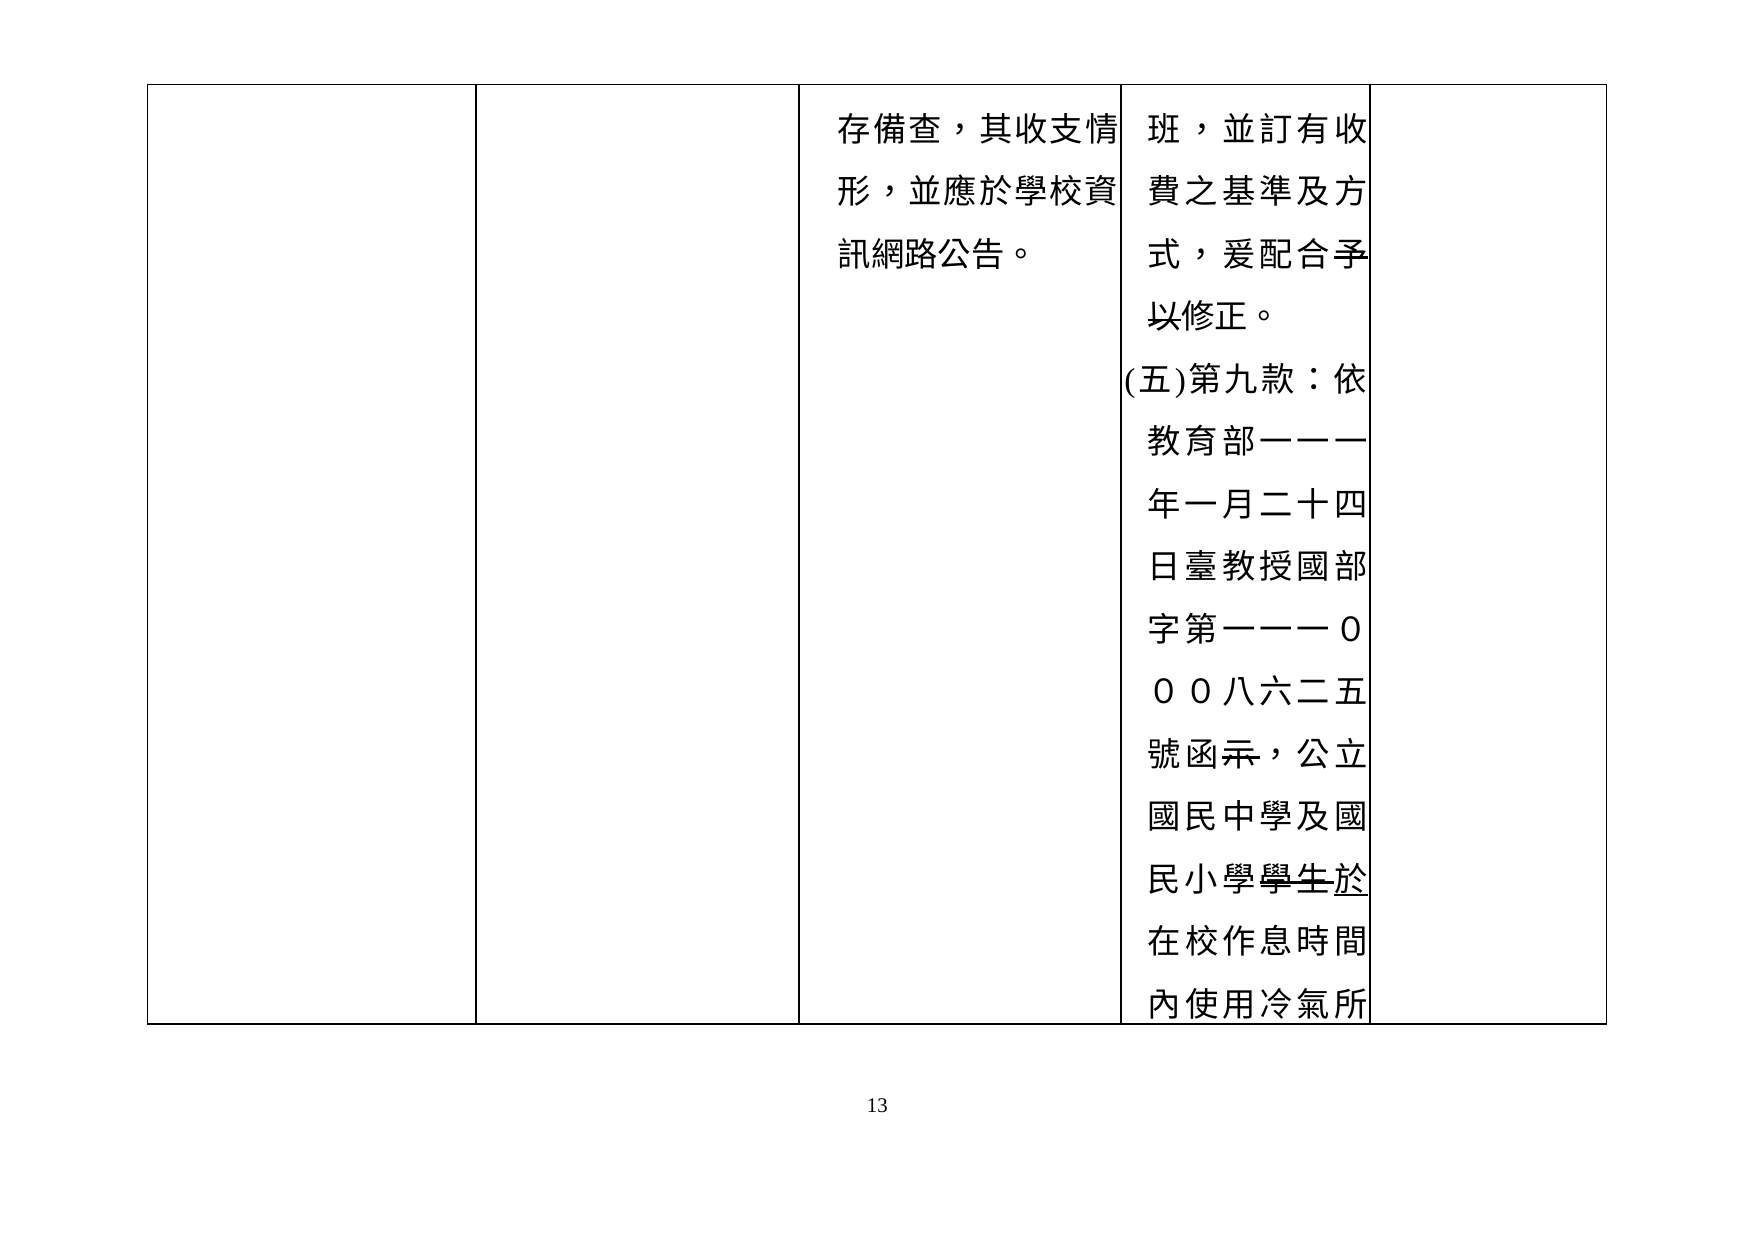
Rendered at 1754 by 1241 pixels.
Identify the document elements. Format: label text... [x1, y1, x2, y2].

table_cell 第四條 代收代辦費之項目及其收取方式，學校應依下列規定辦理： 一、教科用書書籍費：向購買之學生收取。但不得代辦或介紹購買工具書或參考書。 二、學生寄宿費：以學期為單位向寄宿之學生收取。 三、家長會費：以學期為單位，向學生家長收取。但低收入戶者免收。並得委託學校代收後，交學生家長會。 四、學生團體保險費：依高級中等以下學校學生及教保服務機構幼兒團體保險條例之相關規定辦理。 五、午餐費：指學校廚房供餐、外訂餐盒食品或桶餐之費用。以學期為單位向參加之學生收取，但應保留月繳機制。其金額應經學校午餐供應委員會決議後，依據實際採購金額定之。 六、學習輔導費：以學期為單位向參加之學生收取。 七、國民小學課後照顧服務班費：依臺北市國民小學辦理課後照顧服務班補充規定辦理。 八、交通車費：以月份或學期為單位向搭乘之學生收 取。 九、冷氣使用及維護費：已裝設冷氣之班級，以學期為單位向學生收取。但公立學校於學生在校作息時間內所衍生者，不得收取。其金額應經班級學生家長會決議，並提經學生家長會之家長委員會或會員代表大會決議確認後，提送學校行政會報決議通過，始得收費。 十、其他代收代辦費：其他學生個人需要及使用之事項，或學校為學生相關權益及福祉，接受委託代收代辦之費用，經學校行政會報決議通過，始得收費。前開會報並應邀請學生家長會授權之代表參加。 前項費用收據、學校行政會報紀錄及相關資料，學校均應依規定年限保存，其收支情形，並應於學校資訊網路公告。 [148, 85, 475, 1023]
table_cell 第四條 代收代辦費之項目及其收支管理，學校應依下列規定辦理： 一、教科用書書籍費：向購買之學生收取。但不得代辦或介紹購買工具書或參考書。 二、學生寄宿費：以學期為單位向寄宿之學生收取。 三、家長會費：得委託學校代收後，交學生家長會管理。但低收入戶者免繳。 四、學生團體保險費：依高級中等以下學校學生及教保服務機構幼兒團體保險條例之相關規定辦理。 五、午餐費：包含學校廚房供餐、外訂餐盒食品或桶餐之費用。以學期為單位向參加之學生收取，但應保留月繳機制。其金額應經學校午餐供應委員會決議後，依據實際採購金額定之。 六、學習輔導費：以學期為單位向參加之學生收取。 七、國民小學課後照顧服務班費：依臺北市國民小學辦理課後照顧服務班補充規定辦理。 八、交通車費：以月份或學期為單位向搭乘之學生收 取。 九、冷氣使用及維護費：已裝設冷氣之班級，以學期為單位向學生收取。其金額應經班級學生家長會決議，並提經學生家長會之家長委員會或會員代表大會決議確認後，提送學校行政會報決議通過，始得收費。惟公立學校於學生在校作息時間內所衍生者，不得收取。 十、其他代收代辦費：其他學生個人需要及使用之事項，或學校為學生相關權益及福祉，接受委託代收代辦之費用，經學校行政會報決議通過，始得收費。前開會報並應邀請學生家長會授權之代表參加。 前項費用收據、學校行政會報紀錄及相關資料，學校均應依規定年限保存備查，其收支情形，並應於學校資訊網路公告。 [477, 85, 798, 1023]
table_cell 存備查，其收支情形，並應於學校資訊網路公告。 [800, 85, 1120, 1023]
table_cell [1371, 85, 1606, 1023]
table_cell 班，並訂有收費之基準及方式，爰配合予以修正。 (五)第九款：依教育部一一一年一月二十四日臺教授國部字第一一一０００八六二五號函示，公立國民中學及國民小學學生於在校作息時間內使用冷氣所 [1122, 85, 1369, 1023]
